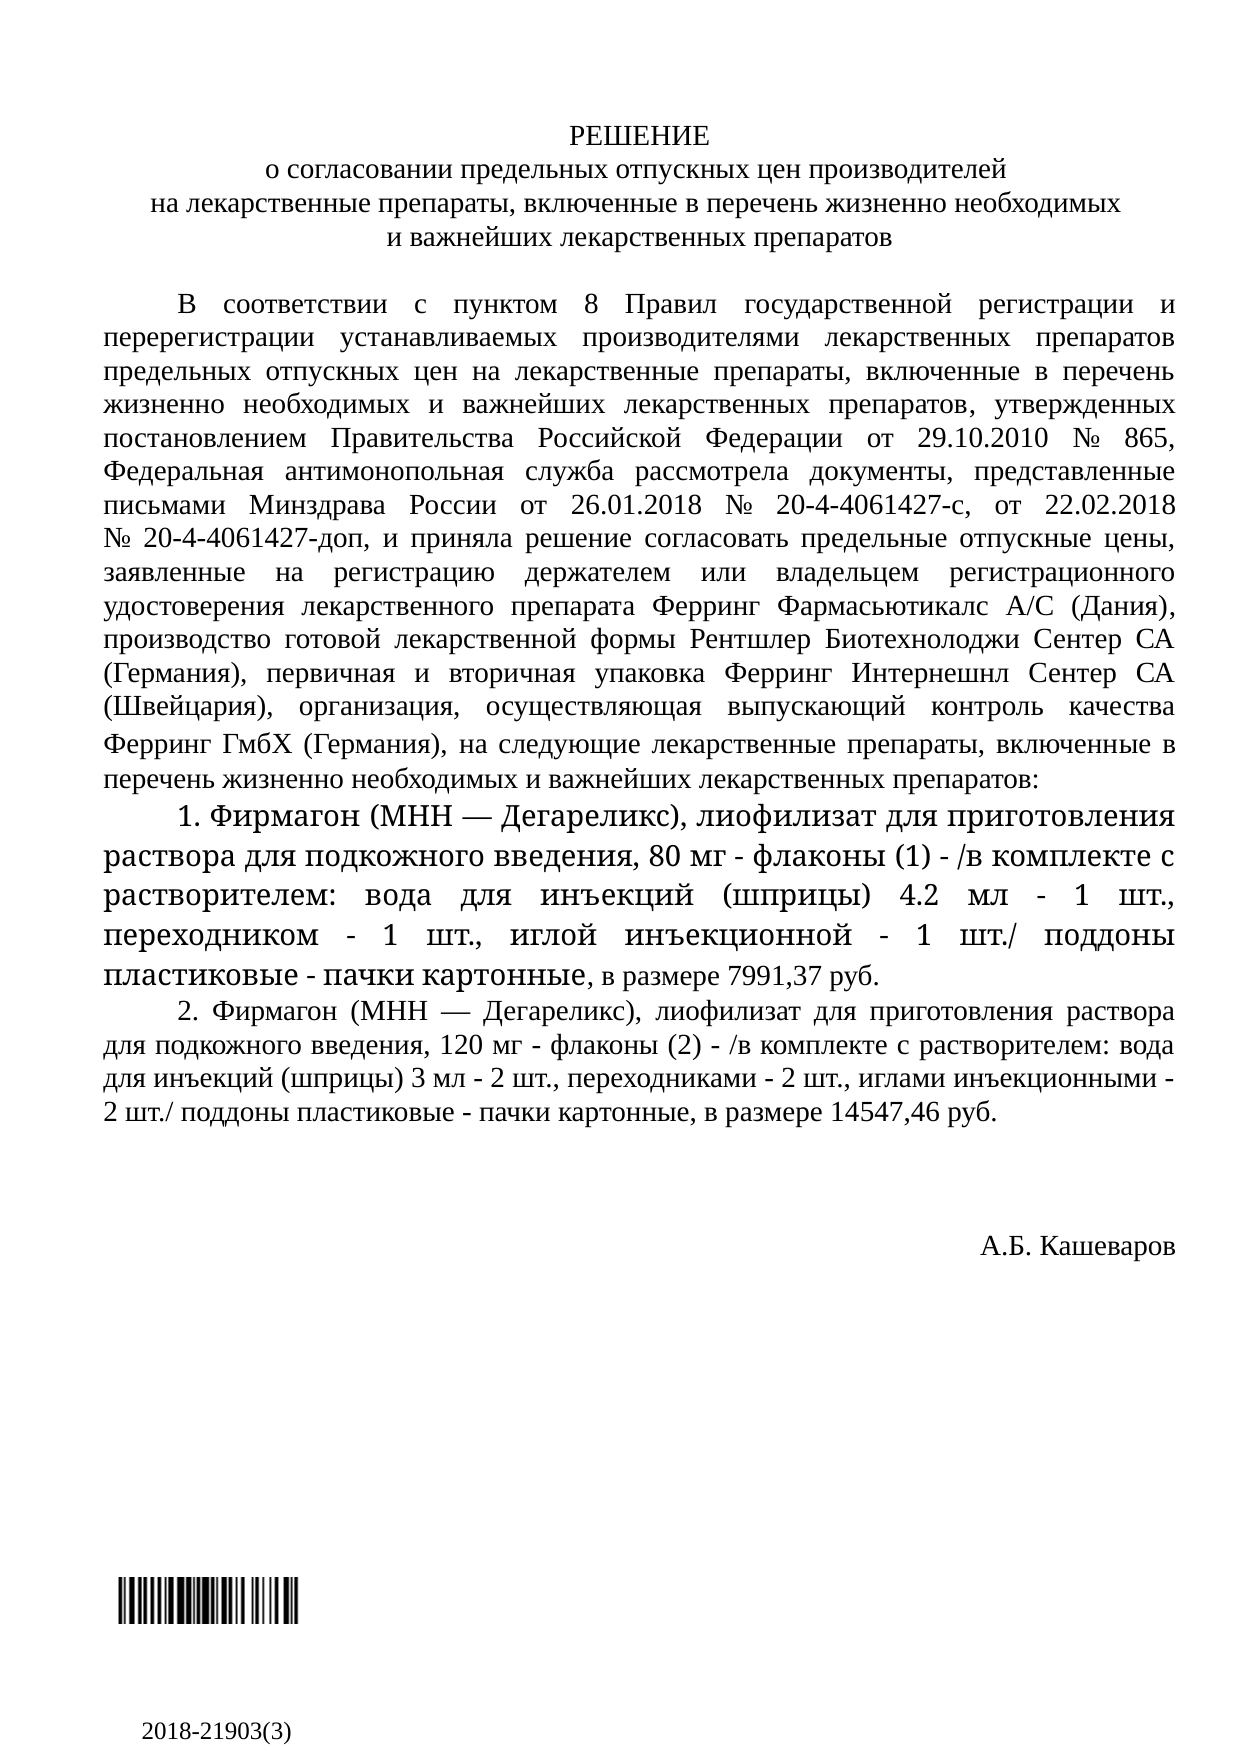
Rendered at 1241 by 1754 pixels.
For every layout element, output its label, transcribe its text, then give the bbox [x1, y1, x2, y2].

picture [103, 1577, 316, 1624]
text и важнейших лекарственных препаратов [103, 219, 1176, 252]
text 1. Фирмагон (МНН — Дегареликс), лиофилизат для приготовления раствора для подкожного введения, 80 мг - флаконы (1) - /в комплекте с растворителем: вода для инъекций (шприцы) 4.2 мл - 1 шт., переходником - 1 шт., иглой инъекционной - 1 шт./ поддоны пластиковые - пачки картонные, в размере 7991,37 руб. [103, 795, 1176, 993]
text А.Б. Кашеваров [103, 1228, 1176, 1262]
text о согласовании предельных отпускных цен производителей [103, 152, 1176, 185]
text 2. Фирмагон (МНН — Дегареликс), лиофилизат для приготовления раствора для подкожного введения, 120 мг - флаконы (2) - /в комплекте с растворителем: вода для инъекций (шприцы) 3 мл - 2 шт., переходниками - 2 шт., иглами инъекционными - 2 шт./ поддоны пластиковые - пачки картонные, в размере 14547,46 руб. [103, 993, 1176, 1128]
text В соответствии с пунктом 8 Правил государственной регистрации и перерегистрации устанавливаемых производителями лекарственных препаратов предельных отпускных цен на лекарственные препараты, включенные в перечень жизненно необходимых и важнейших лекарственных препаратов, утвержденных постановлением Правительства Российской Федерации от 29.10.2010 № 865, Федеральная антимонопольная служба рассмотрела документы, представленные письмами Минздрава России от 26.01.2018 № 20-4-4061427-с, от 22.02.2018 № 20-4-4061427-доп, и приняла решение согласовать предельные отпускные цены, заявленные на регистрацию держателем или владельцем регистрационного удостоверения лекарственного препарата Ферринг Фармасьютикалс А/С (Дания), производство готовой лекарственной формы Рентшлер Биотехнолоджи Сентер СА (Германия), первичная и вторичная упаковка Ферринг Интернешнл Сентер СА (Швейцария), организация, осуществляющая выпускающий контроль качества Ферринг ГмбХ (Германия), на следующие лекарственные препараты, включенные в перечень жизненно необходимых и важнейших лекарственных препаратов: [103, 286, 1176, 795]
text на лекарственные препараты, включенные в перечень жизненно необходимых [103, 185, 1176, 219]
text РЕШЕНИЕ [103, 118, 1176, 152]
